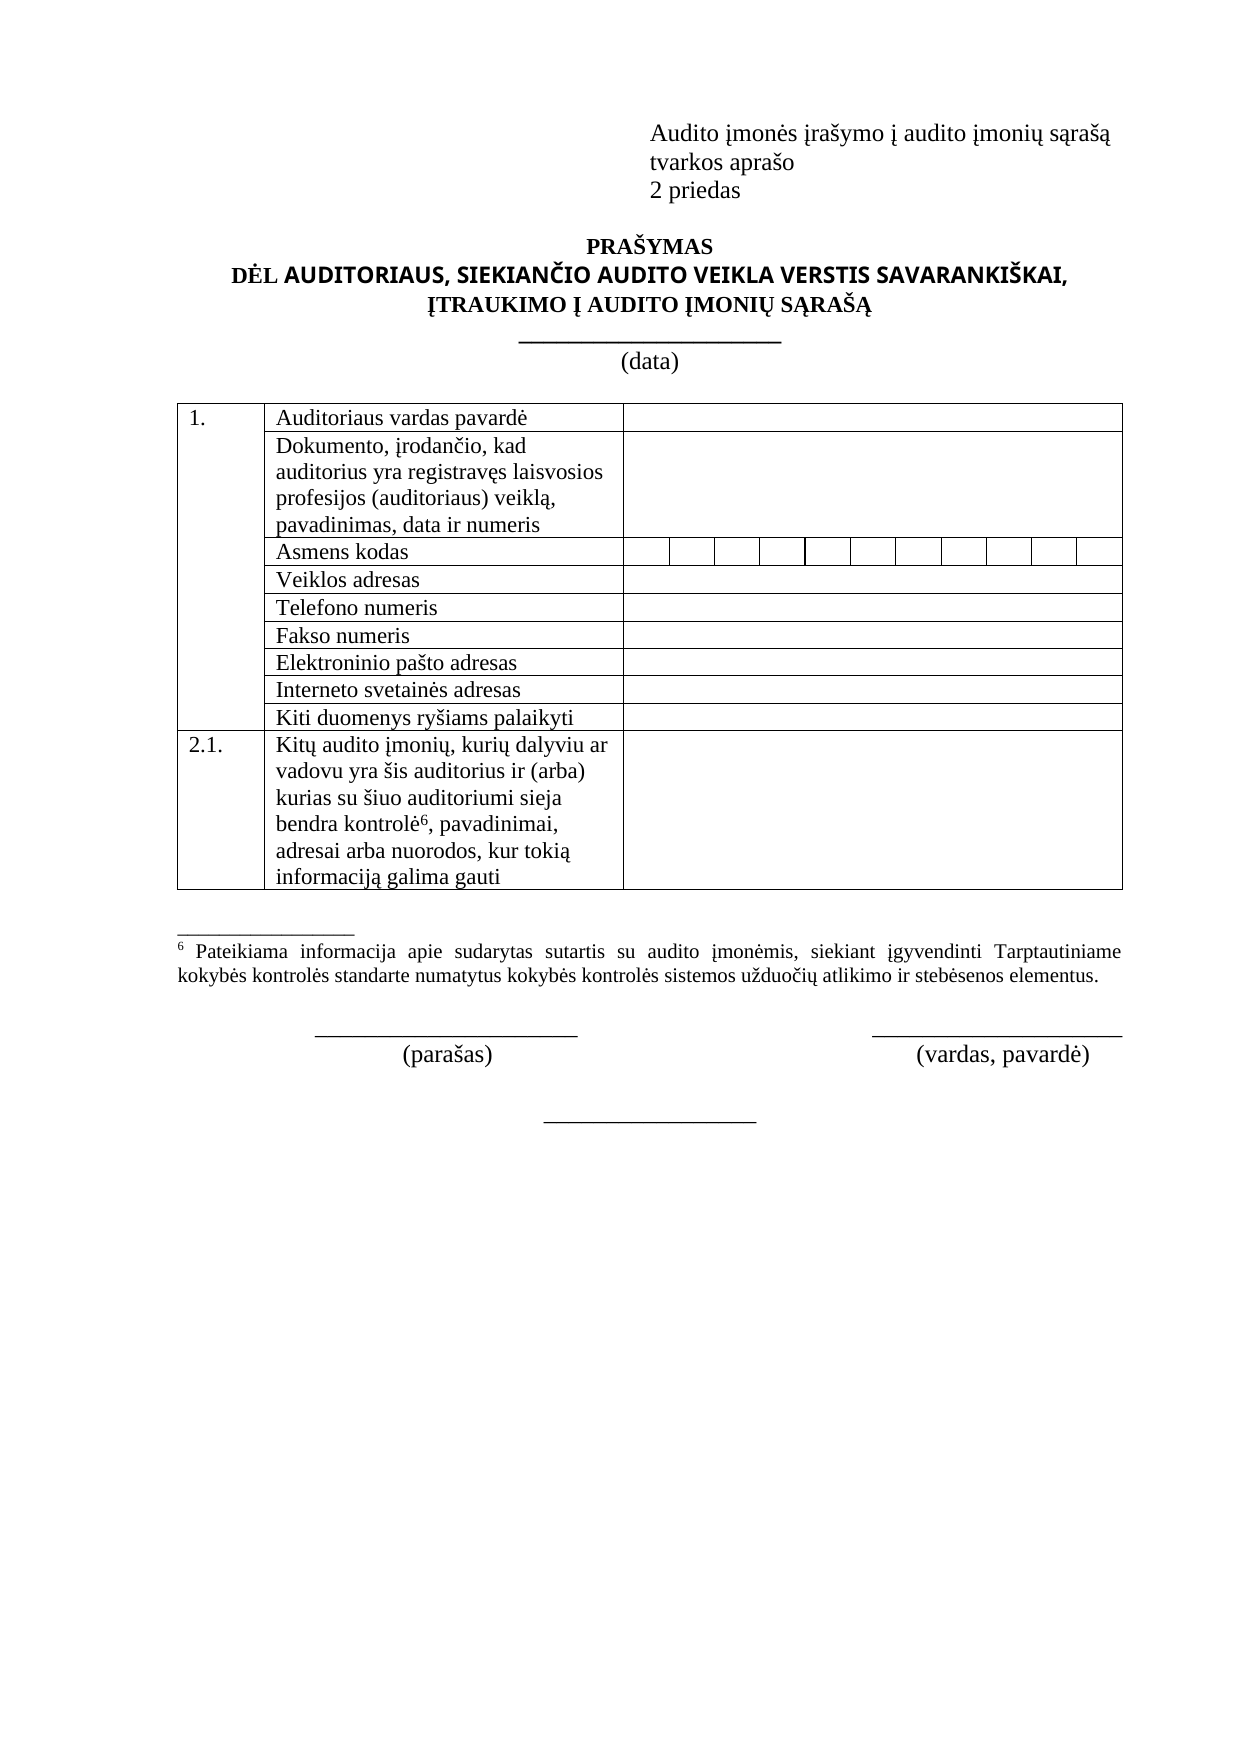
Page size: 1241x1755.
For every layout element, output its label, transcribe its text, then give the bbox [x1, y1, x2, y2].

table_cell [850, 649, 896, 675]
table_cell [1077, 594, 1122, 621]
table_cell [760, 594, 805, 621]
text (parašas) (vardas, pavardė) [402, 1039, 1122, 1068]
table_cell [941, 566, 986, 593]
table_cell [851, 538, 895, 564]
table_cell [760, 622, 805, 648]
table_cell [669, 566, 714, 593]
table_cell [896, 566, 941, 593]
table_cell [896, 676, 941, 703]
table_cell [669, 622, 714, 648]
table_cell [624, 594, 669, 621]
table_cell Asmens kodas [265, 538, 623, 564]
table_cell [986, 566, 1032, 593]
table_cell [941, 622, 986, 648]
table_cell [1032, 594, 1077, 621]
table_cell [669, 649, 714, 675]
table_cell [942, 538, 986, 564]
table_cell [714, 622, 760, 648]
table_cell [805, 566, 850, 593]
table_cell [850, 566, 896, 593]
table_cell [986, 622, 1032, 648]
table_cell [669, 731, 714, 889]
table_cell [805, 594, 850, 621]
table_cell [1077, 622, 1122, 648]
table_cell [624, 676, 669, 703]
table_cell [624, 622, 669, 648]
table_cell [670, 538, 714, 564]
table_cell [850, 594, 896, 621]
text PRAŠYMAS [177, 233, 1122, 259]
table_cell [941, 704, 986, 730]
table_cell Interneto svetainės adresas [265, 676, 623, 703]
table_cell [896, 731, 941, 889]
text _________________ [177, 1097, 1122, 1126]
table_cell [896, 704, 941, 730]
table_header [624, 404, 1122, 431]
table_cell [714, 594, 760, 621]
table_cell [941, 649, 986, 675]
table_cell [1032, 566, 1077, 593]
table_cell [715, 538, 759, 564]
table_header Auditoriaus vardas pavardė [265, 404, 623, 431]
text _____________________ [177, 317, 1122, 346]
table_cell [714, 566, 760, 593]
text _____________________ ____________________ [315, 1011, 1122, 1039]
table_cell Kitų audito įmonių, kurių dalyviu ar vadovu yra šis auditorius ir (arba) kurias su šiuo auditoriumi sieja bendra kontrolė6, pavadinimai, adresai arba nuorodos, kur tokią informaciją galima gauti [265, 731, 623, 889]
table_cell [760, 538, 804, 564]
table_cell [760, 731, 805, 889]
table_cell [1077, 676, 1122, 703]
table_cell [896, 538, 941, 564]
text DĖL auditoriAus, siekianČIO audito veikla verstis savarankiškai, ĮTRAUKIMO Į AUDITO ĮMONIŲ SĄRAŠĄ [177, 259, 1122, 317]
table_cell [624, 432, 1122, 537]
table_cell [1077, 538, 1122, 564]
table_cell [624, 538, 669, 564]
text 2 priedas [649, 176, 1122, 204]
table_cell [669, 676, 714, 703]
table_cell [624, 704, 669, 730]
table_cell [760, 649, 805, 675]
table_cell [805, 622, 850, 648]
text (data) [177, 346, 1122, 374]
table_cell Dokumento, įrodančio, kad auditorius yra registravęs laisvosios profesijos (auditoriaus) veiklą, pavadinimas, data ir numeris [265, 432, 623, 537]
table_cell [1032, 649, 1077, 675]
table_cell Kiti duomenys ryšiams palaikyti [265, 704, 623, 730]
table_cell [1032, 704, 1077, 730]
table_cell [850, 622, 896, 648]
table_cell [986, 594, 1032, 621]
table_cell [896, 622, 941, 648]
table_cell [714, 731, 760, 889]
table_cell [760, 704, 805, 730]
table_cell [1077, 566, 1122, 593]
text Audito įmonės įrašymo į audito įmonių sąrašą [649, 118, 1122, 147]
text 6 Pateikiama informacija apie sudarytas sutartis su audito įmonėmis, siekiant įgyvendinti Tarptautiniame kokybės kontrolės standarte numatytus kokybės kontrolės sistemos užduočių atlikimo ir stebėsenos elementus. [177, 938, 1122, 987]
table_cell [624, 566, 669, 593]
table_cell Fakso numeris [265, 622, 623, 648]
table_cell 2.1. [178, 731, 264, 889]
table_cell [1032, 622, 1077, 648]
table_cell [714, 676, 760, 703]
table_cell [760, 566, 805, 593]
table_cell [941, 594, 986, 621]
table_cell [714, 704, 760, 730]
table_cell [1032, 731, 1077, 889]
table_cell [669, 594, 714, 621]
table_cell [986, 731, 1032, 889]
table_cell [941, 731, 986, 889]
text _________________ [177, 914, 1122, 938]
table_cell [850, 704, 896, 730]
table_cell [986, 676, 1032, 703]
table_cell [624, 649, 669, 675]
table_cell [760, 676, 805, 703]
table_cell [805, 704, 850, 730]
table_cell [669, 704, 714, 730]
table_header 1. [178, 404, 264, 730]
table_cell [896, 649, 941, 675]
table_cell [806, 538, 850, 564]
table_cell [1077, 731, 1122, 889]
table_cell [1032, 538, 1076, 564]
table_cell [941, 676, 986, 703]
table_cell [624, 731, 669, 889]
table_cell Veiklos adresas [265, 566, 623, 593]
table_cell [1077, 704, 1122, 730]
table_cell [1032, 676, 1077, 703]
table_cell [987, 538, 1031, 564]
table_cell [850, 731, 896, 889]
table_cell [1077, 649, 1122, 675]
table_cell [714, 649, 760, 675]
table_cell Telefono numeris [265, 594, 623, 621]
table_cell Elektroninio pašto adresas [265, 649, 623, 675]
table_cell [805, 731, 850, 889]
table_cell [805, 676, 850, 703]
table_cell [986, 704, 1032, 730]
table_cell [986, 649, 1032, 675]
table_cell [896, 594, 941, 621]
text tvarkos aprašo [649, 147, 1122, 176]
table_cell [850, 676, 896, 703]
table_cell [805, 649, 850, 675]
